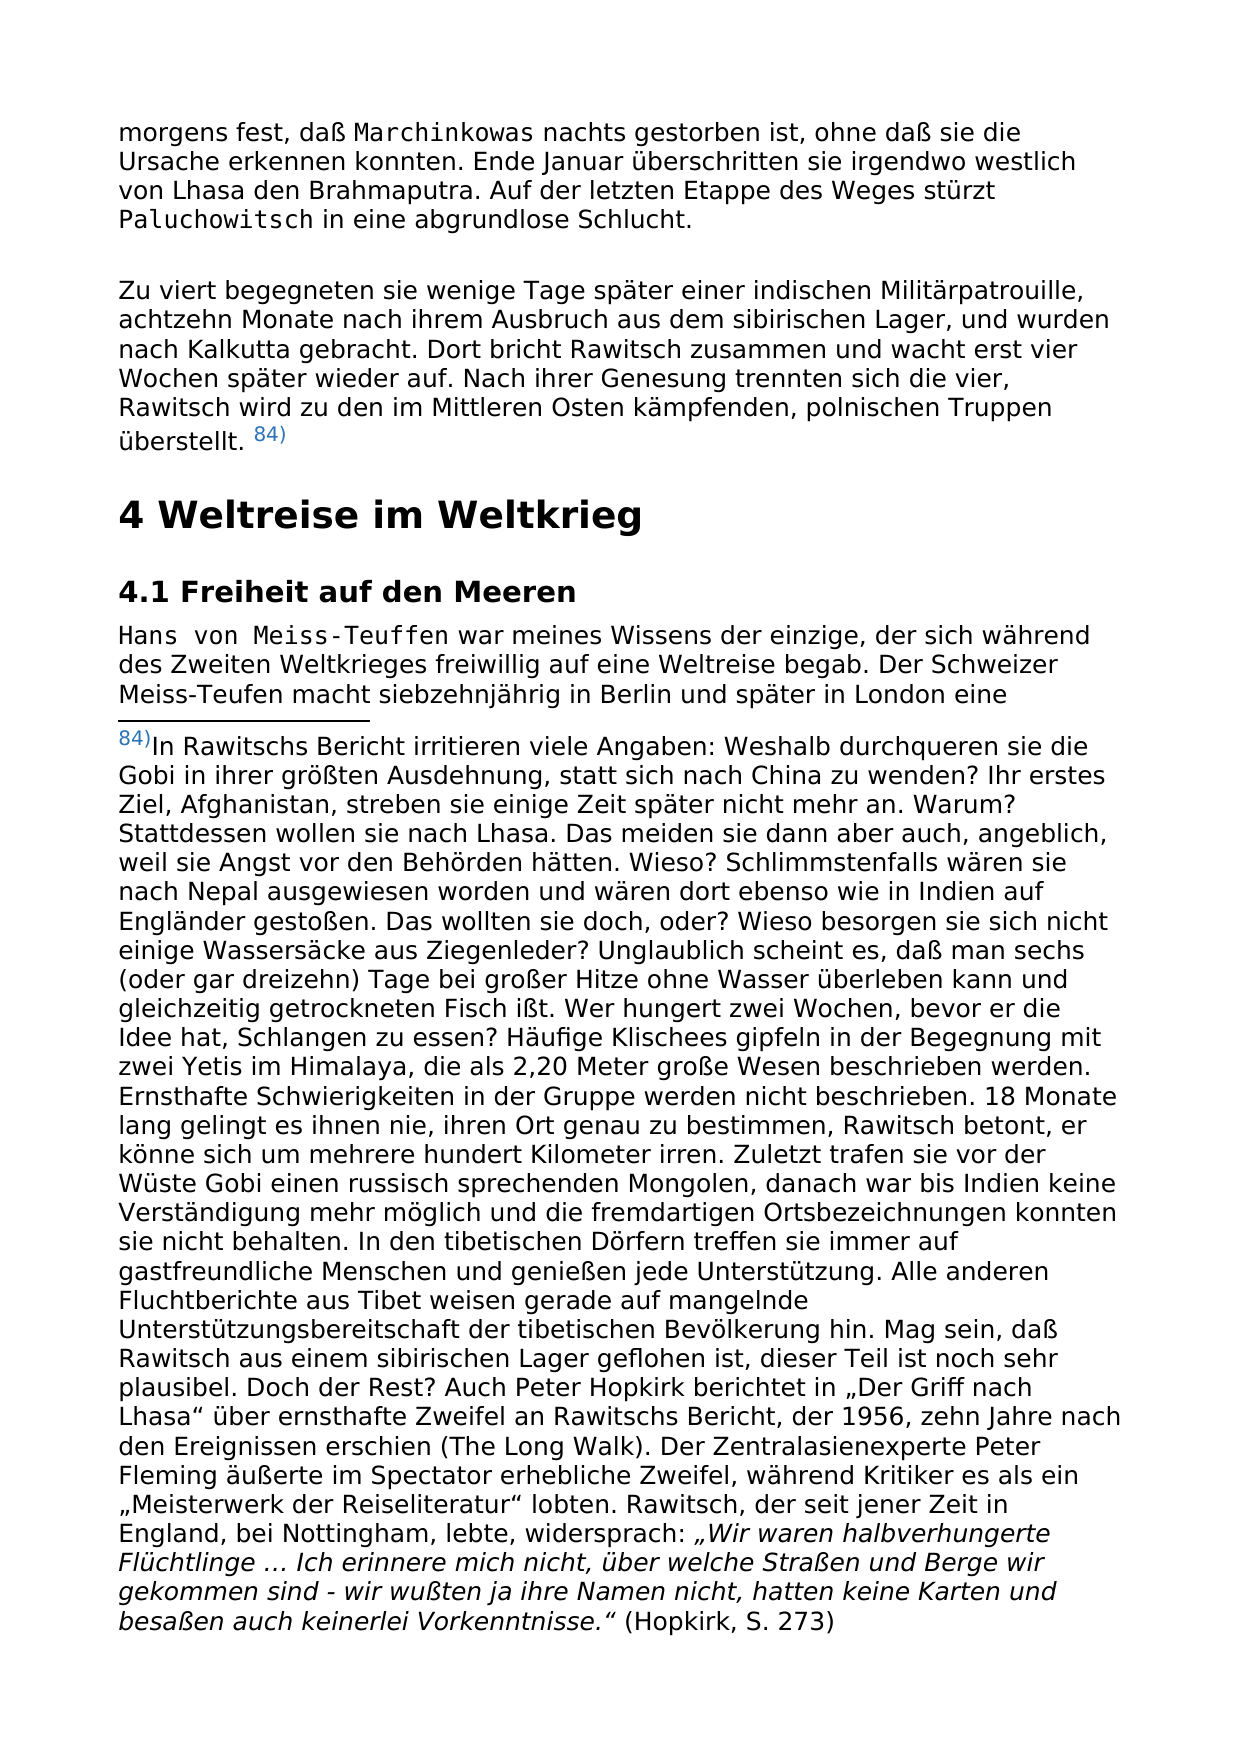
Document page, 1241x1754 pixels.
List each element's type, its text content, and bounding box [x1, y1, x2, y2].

text morgens fest, daß Marchinkowas nachts gestorben ist, ohne daß sie die Ursache erkennen konnten. Ende Januar überschritten sie irgendwo westlich von Lhasa den Brahmaputra. Auf der letzten Etappe des Weges stürzt Paluchowitsch in eine abgrundlose Schlucht. [118, 118, 1122, 264]
text In Rawitschs Bericht irritieren viele Angaben: Weshalb durchqueren sie die Gobi in ihrer größten Ausdehnung, statt sich nach China zu wenden? Ihr erstes Ziel, Afghanistan, streben sie einige Zeit später nicht mehr an. Warum? Stattdessen wollen sie nach Lhasa. Das meiden sie dann aber auch, angeblich, weil sie Angst vor den Behörden hätten. Wieso? Schlimmstenfalls wären sie nach Nepal ausgewiesen worden und wären dort ebenso wie in Indien auf Engländer gestoßen. Das wollten sie doch, oder? Wieso besorgen sie sich nicht einige Wassersäcke aus Ziegenleder? Unglaublich scheint es, daß man sechs (oder gar dreizehn) Tage bei großer Hitze ohne Wasser überleben kann und gleichzeitig getrockneten Fisch ißt. Wer hungert zwei Wochen, bevor er die Idee hat, Schlangen zu essen? Häufige Klischees gipfeln in der Begegnung mit zwei Yetis im Himalaya, die als 2,20 Meter große Wesen beschrieben werden. Ernsthafte Schwierigkeiten in der Gruppe werden nicht beschrieben. 18 Monate lang gelingt es ihnen nie, ihren Ort genau zu bestimmen, Rawitsch betont, er könne sich um mehrere hundert Kilometer irren. Zuletzt trafen sie vor der Wüste Gobi einen russisch sprechenden Mongolen, danach war bis Indien keine Verständigung mehr möglich und die fremdartigen Ortsbezeichnungen konnten sie nicht behalten. In den tibetischen Dörfern treffen sie immer auf gastfreundliche Menschen und genießen jede Unterstützung. Alle anderen Fluchtberichte aus Tibet weisen gerade auf mangelnde Unterstützungsbereitschaft der tibetischen Bevölkerung hin. Mag sein, daß Rawitsch aus einem sibirischen Lager geflohen ist, dieser Teil ist noch sehr plausibel. Doch der Rest? Auch Peter Hopkirk berichtet in „Der Griff nach Lhasa“ über ernsthafte Zweifel an Rawitschs Bericht, der 1956, zehn Jahre nach den Ereignissen erschien (The Long Walk). Der Zentralasienexperte Peter Fleming äußerte im Spectator erhebliche Zweifel, während Kritiker es als ein „Meisterwerk der Reiseliteratur“ lobten. Rawitsch, der seit jener Zeit in England, bei Nottingham, lebte, widersprach: „Wir waren halbverhungerte Flüchtlinge … Ich erinnere mich nicht, über welche Straßen und Berge wir gekommen sind - wir wußten ja ihre Namen nicht, hatten keine Karten und besaßen auch keinerlei Vorkenntnisse.“ (Hopkirk, S. 273) [118, 727, 1122, 1636]
text Hans von Meiss-Teuffen war meines Wissens der einzige, der sich während des Zweiten Weltkrieges freiwillig auf eine Weltreise begab. Der Schweizer Meiss-Teufen macht siebzehnjährig in Berlin und später in London eine [118, 621, 1122, 709]
subtitle 4.1 Freiheit auf den Meeren [118, 575, 1122, 609]
text Zu viert begegneten sie wenige Tage später einer indischen Militärpatrouille, achtzehn Monate nach ihrem Ausbruch aus dem sibirischen Lager, und wurden nach Kalkutta gebracht. Dort bricht Rawitsch zusammen und wacht erst vier Wochen später wieder auf. Nach ihrer Genesung trennten sich die vier, Rawitsch wird zu den im Mittleren Osten kämpfenden, polnischen Truppen überstellt. [118, 276, 1122, 456]
subtitle 4 Weltreise im Weltkrieg [118, 494, 1122, 537]
